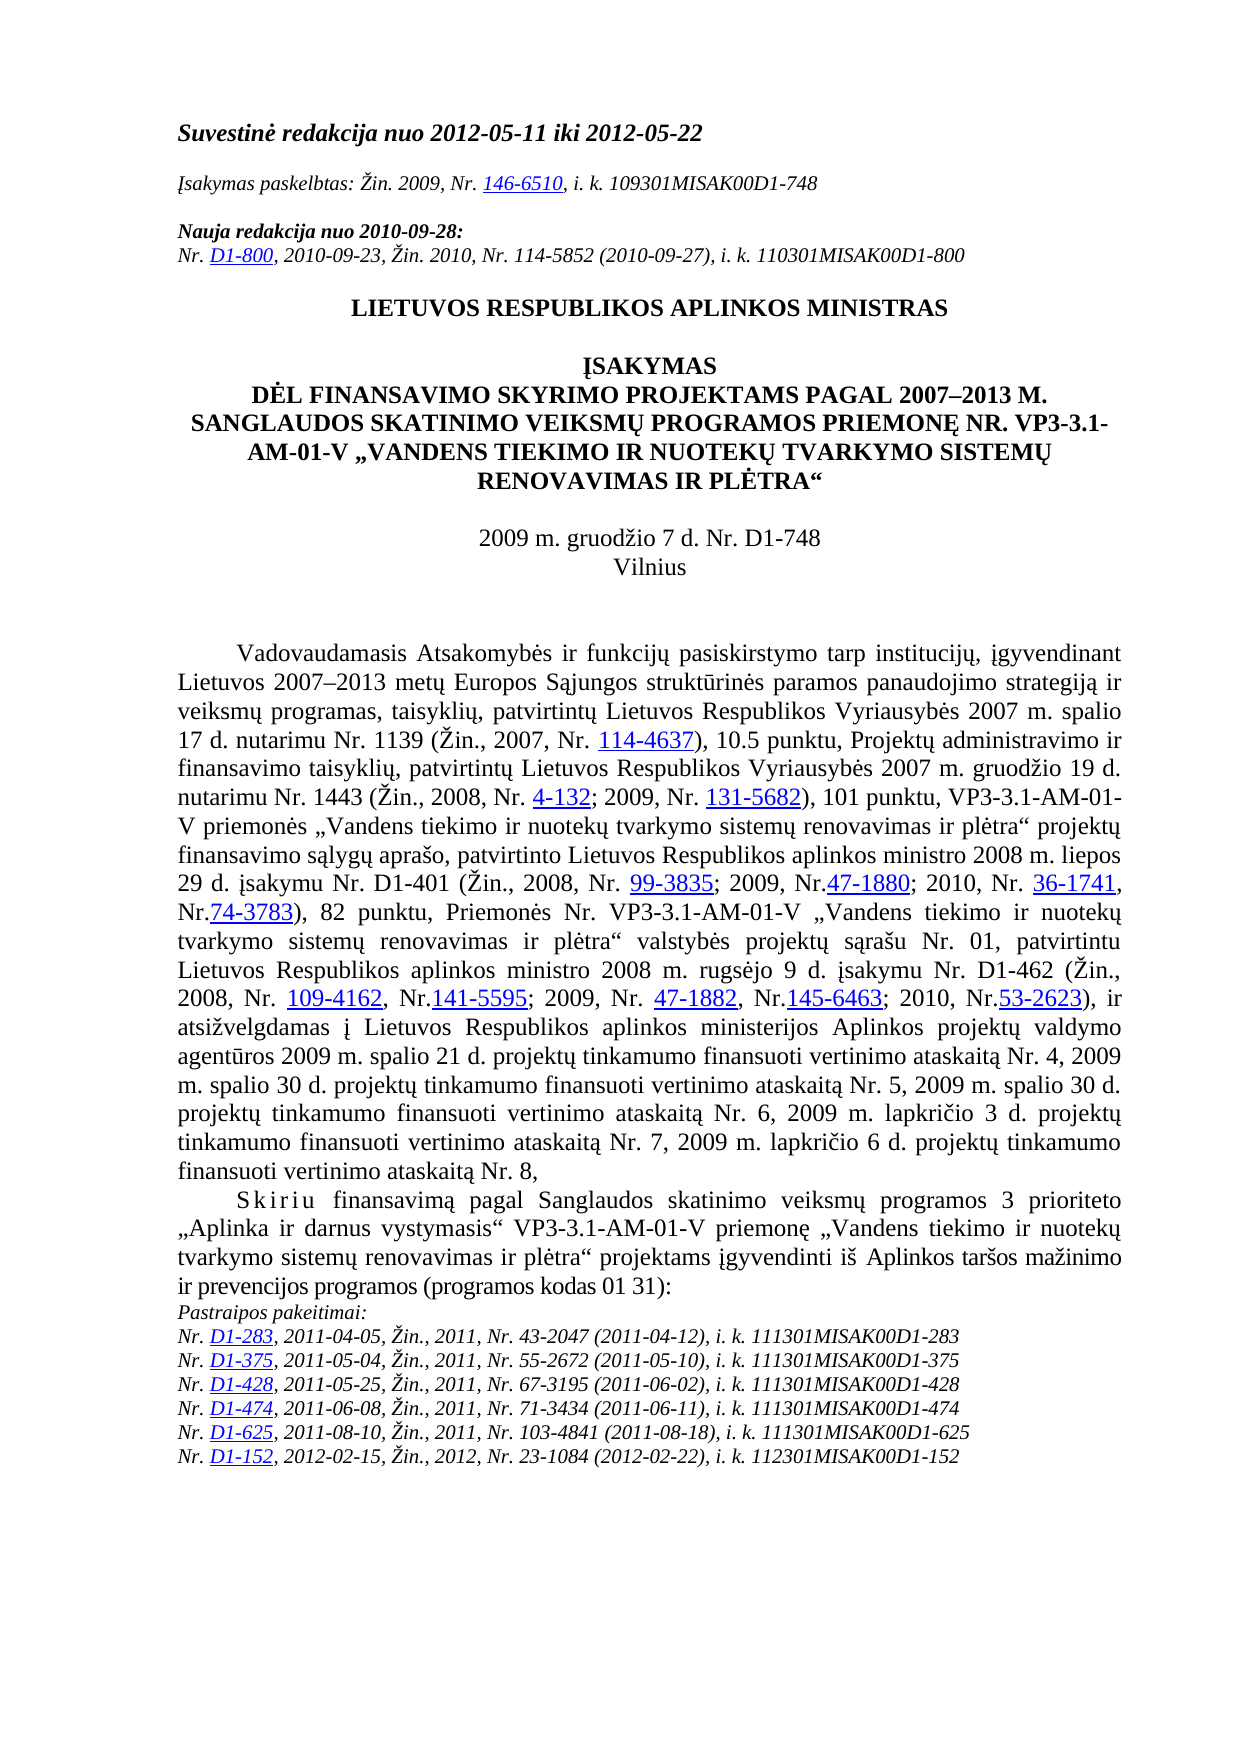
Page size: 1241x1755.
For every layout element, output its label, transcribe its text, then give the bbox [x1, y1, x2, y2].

text Įsakymas paskelbtas: Žin. 2009, Nr. 146-6510, i. k. 109301MISAK00D1-748 [177, 171, 1122, 195]
text Nr. D1-474, 2011-06-08, Žin., 2011, Nr. 71-3434 (2011-06-11), i. k. 111301MISAK00D1-474 [177, 1396, 1122, 1420]
text Nr. D1-800, 2010-09-23, Žin. 2010, Nr. 114-5852 (2010-09-27), i. k. 110301MISAK00D1-800 [177, 243, 1122, 267]
text Vadovaudamasis Atsakomybės ir funkcijų pasiskirstymo tarp institucijų, įgyvendinant Lietuvos 2007–2013 metų Europos Sąjungos struktūrinės paramos panaudojimo strategiją ir veiksmų programas, taisyklių, patvirtintų Lietuvos Respublikos Vyriausybės 2007 m. spalio 17 d. nutarimu Nr. 1139 (Žin., 2007, Nr. 114-4637), 10.5 punktu, Projektų administravimo ir finansavimo taisyklių, patvirtintų Lietuvos Respublikos Vyriausybės 2007 m. gruodžio 19 d. nutarimu Nr. 1443 (Žin., 2008, Nr. 4-132; 2009, Nr. 131-5682), 101 punktu, VP3-3.1-AM-01-V priemonės „Vandens tiekimo ir nuotekų tvarkymo sistemų renovavimas ir plėtra“ projektų finansavimo sąlygų aprašo, patvirtinto Lietuvos Respublikos aplinkos ministro 2008 m. liepos 29 d. įsakymu Nr. D1-401 (Žin., 2008, Nr. 99-3835; 2009, Nr.47-1880; 2010, Nr. 36-1741, Nr.74-3783), 82 punktu, Priemonės Nr. VP3-3.1-AM-01-V „Vandens tiekimo ir nuotekų tvarkymo sistemų renovavimas ir plėtra“ valstybės projektų sąrašu Nr. 01, patvirtintu Lietuvos Respublikos aplinkos ministro 2008 m. rugsėjo 9 d. įsakymu Nr. D1-462 (Žin., 2008, Nr. 109-4162, Nr.141-5595; 2009, Nr. 47-1882, Nr.145-6463; 2010, Nr.53-2623), ir atsižvelgdamas į Lietuvos Respublikos aplinkos ministerijos Aplinkos projektų valdymo agentūros 2009 m. spalio 21 d. projektų tinkamumo finansuoti vertinimo ataskaitą Nr. 4, 2009 m. spalio 30 d. projektų tinkamumo finansuoti vertinimo ataskaitą Nr. 5, 2009 m. spalio 30 d. projektų tinkamumo finansuoti vertinimo ataskaitą Nr. 6, 2009 m. lapkričio 3 d. projektų tinkamumo finansuoti vertinimo ataskaitą Nr. 7, 2009 m. lapkričio 6 d. projektų tinkamumo finansuoti vertinimo ataskaitą Nr. 8, [177, 638, 1122, 1185]
text 2009 m. gruodžio 7 d. Nr. D1-748 [177, 523, 1122, 552]
text Nr. D1-375, 2011-05-04, Žin., 2011, Nr. 55-2672 (2011-05-10), i. k. 111301MISAK00D1-375 [177, 1348, 1122, 1372]
text Nr. D1-152, 2012-02-15, Žin., 2012, Nr. 23-1084 (2012-02-22), i. k. 112301MISAK00D1-152 [177, 1444, 1122, 1468]
text Skiriu finansavimą pagal Sanglaudos skatinimo veiksmų programos 3 prioriteto „Aplinka ir darnus vystymasis“ VP3-3.1-AM-01-V priemonę „Vandens tiekimo ir nuotekų tvarkymo sistemų renovavimas ir plėtra“ projektams įgyvendinti iš Aplinkos taršos mažinimo ir prevencijos programos (programos kodas 01 31): [177, 1185, 1122, 1300]
text Vilnius [177, 552, 1122, 581]
text Nauja redakcija nuo 2010-09-28: [177, 219, 1122, 243]
text Nr. D1-283, 2011-04-05, Žin., 2011, Nr. 43-2047 (2011-04-12), i. k. 111301MISAK00D1-283 [177, 1324, 1122, 1348]
text ĮSAKYMAS [177, 351, 1122, 380]
text LIETUVOS RESPUBLIKOS APLINKOS MINISTRAS [177, 293, 1122, 322]
text Pastraipos pakeitimai: [177, 1300, 1122, 1324]
text Suvestinė redakcija nuo 2012-05-11 iki 2012-05-22 [177, 118, 1122, 147]
text DĖL FINANSAVIMO SKYRIMO PROJEKTAMS PAGAL 2007–2013 M. SANGLAUDOS SKATINIMO VEIKSMŲ PROGRAMOS PRIEMONĘ Nr. VP3-3.1-AM-01-V „VANDENS TIEKIMO IR NUOTEKŲ TVARKYMO SISTEMŲ RENOVAVIMAS IR PLĖTRA“ [177, 380, 1122, 495]
text Nr. D1-428, 2011-05-25, Žin., 2011, Nr. 67-3195 (2011-06-02), i. k. 111301MISAK00D1-428 [177, 1372, 1122, 1396]
text Nr. D1-625, 2011-08-10, Žin., 2011, Nr. 103-4841 (2011-08-18), i. k. 111301MISAK00D1-625 [177, 1420, 1122, 1444]
